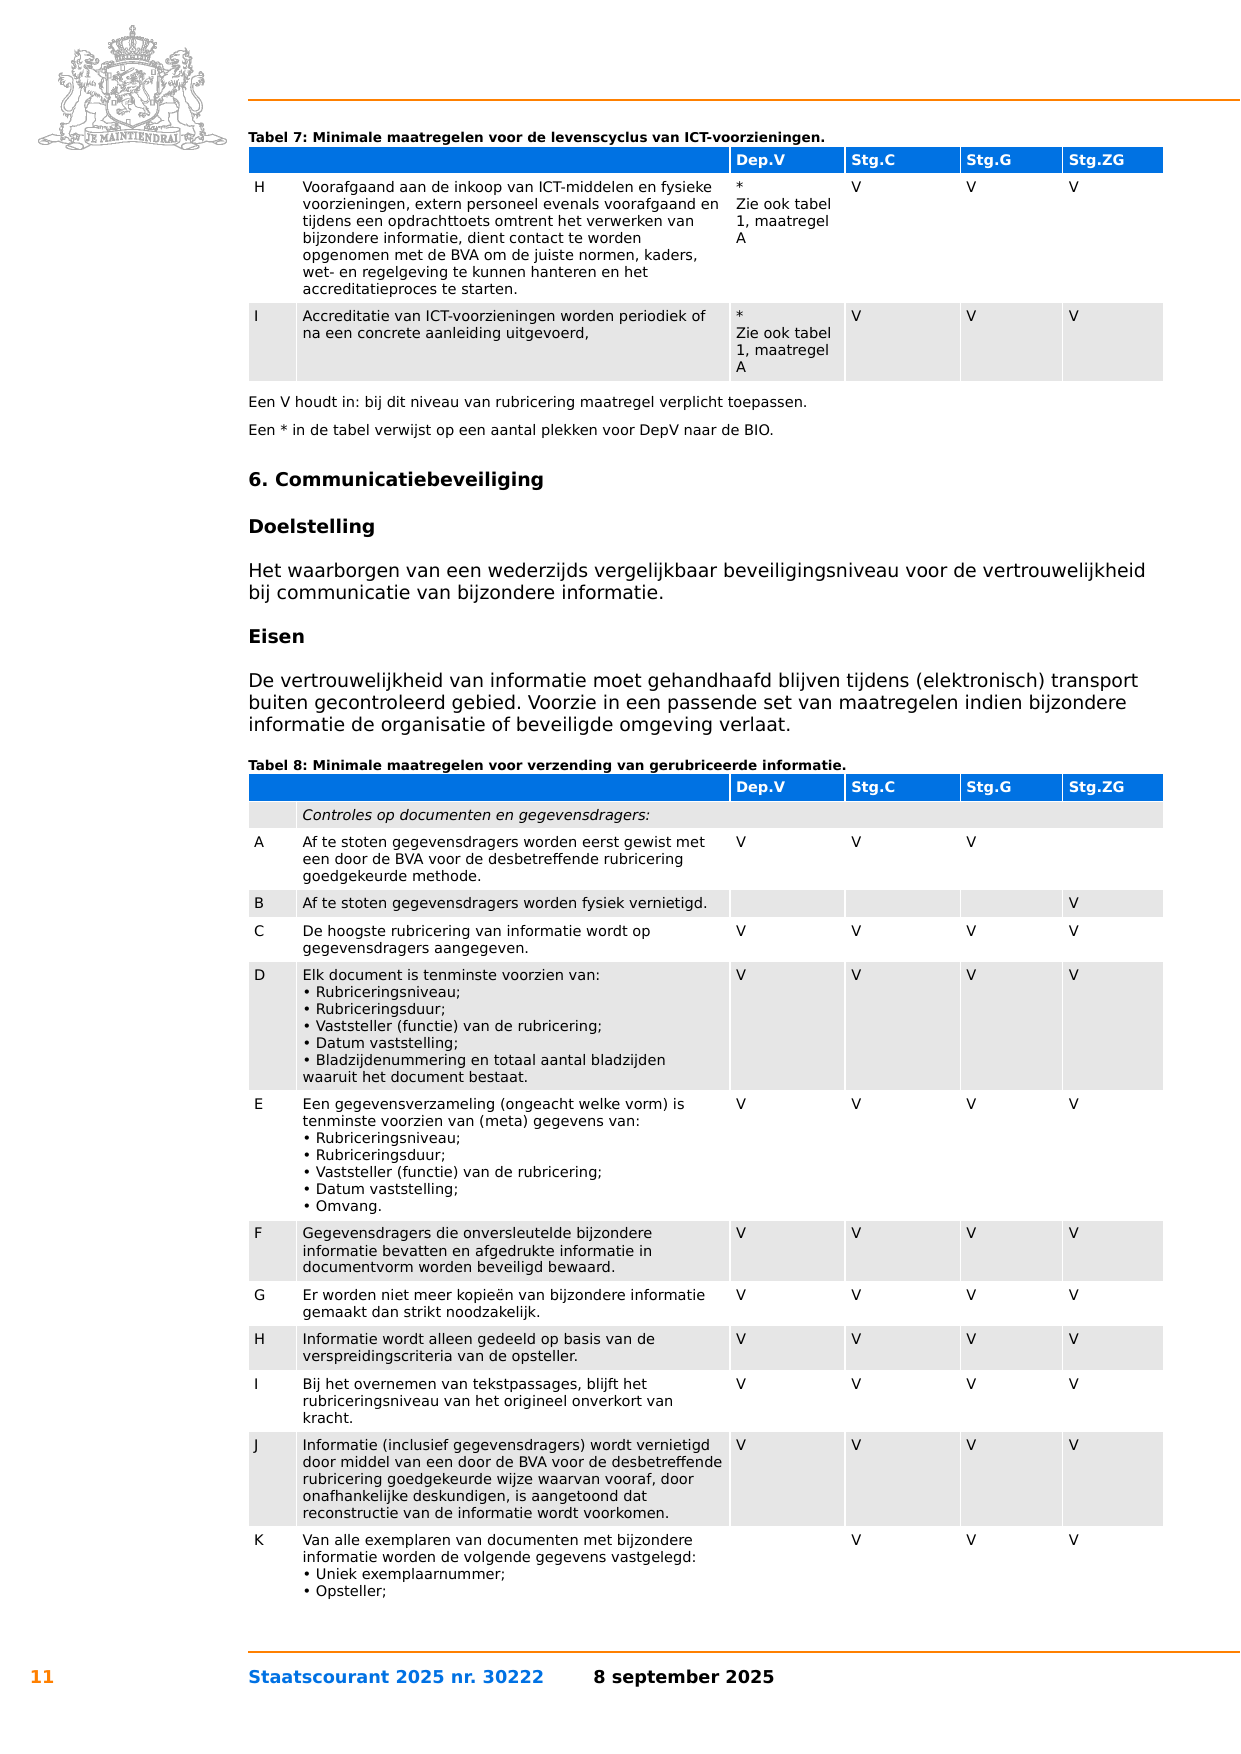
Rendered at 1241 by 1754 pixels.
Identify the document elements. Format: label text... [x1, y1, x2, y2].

table_cell V [1063, 303, 1163, 381]
table_cell Stg.G [961, 147, 1062, 173]
subtitle Doelstelling [248, 516, 1163, 538]
table_cell V [846, 918, 960, 961]
table_cell V [846, 829, 960, 889]
table_cell Elk document is tenminste voorzien van: • Rubriceringsniveau; • Rubriceringsduur; • Vaststeller (functie) van de rubricering; • Datum vaststelling; • Bladzijdenummering en totaal aantal bladzijden waaruit het document bestaat. [297, 962, 729, 1090]
table_cell V [846, 1371, 960, 1431]
table_cell V [1063, 1091, 1163, 1220]
table_cell Een V houdt in: bij dit niveau van rubricering maatregel verplicht toepassen. Een * in de tabel verwijst op een aantal plekken voor DepV naar de BIO. [248, 382, 1163, 439]
table_cell Informatie (inclusief gegevensdragers) wordt vernietigd door middel van een door de BVA voor de desbetreffende rubricering goedgekeurde wijze waarvan vooraf, door onafhankelijke deskundigen, is aangetoond dat reconstructie van de informatie wordt voorkomen. [297, 1432, 729, 1526]
table_cell V [1063, 1528, 1163, 1605]
table_cell I [249, 303, 296, 381]
table_cell V [1063, 174, 1163, 302]
table_cell V [731, 918, 844, 961]
table_cell Controles op documenten en gegevensdragers: [297, 802, 1163, 828]
table_cell Af te stoten gegevensdragers worden eerst gewist met een door de BVA voor de desbetreffende rubricering goedgekeurde methode. [297, 829, 729, 889]
table_cell V [846, 303, 960, 381]
table_cell V [731, 1091, 844, 1220]
table_cell V [961, 1528, 1062, 1605]
table_cell I [249, 1371, 296, 1431]
table_cell [846, 890, 960, 917]
table_cell V [961, 962, 1062, 1090]
table_cell V [731, 1221, 844, 1281]
table_cell B [249, 890, 296, 917]
table_cell Af te stoten gegevensdragers worden fysiek vernietigd. [297, 890, 729, 917]
text Het waarborgen van een wederzijds vergelijkbaar beveiligingsniveau voor de vertrouwelijkheid bij communicatie van bijzondere informatie. [248, 560, 1163, 604]
table_cell Bij het overnemen van tekstpassages, blijft het rubriceringsniveau van het origineel onverkort van kracht. [297, 1371, 729, 1431]
table_cell V [731, 962, 844, 1090]
table_cell Van alle exemplaren van documenten met bijzondere informatie worden de volgende gegevens vastgelegd: • Uniek exemplaarnummer; • Opsteller; [297, 1528, 729, 1605]
table_cell V [1063, 918, 1163, 961]
table_cell V [961, 829, 1062, 889]
table_cell * Zie ook tabel 1, maatregel A [731, 174, 844, 302]
table_cell V [846, 174, 960, 302]
table_cell [249, 147, 729, 173]
table_cell V [961, 1371, 1062, 1431]
subtitle Eisen [248, 626, 1163, 648]
table_cell V [846, 962, 960, 1090]
table_cell V [961, 1282, 1062, 1325]
table_cell V [1063, 1432, 1163, 1526]
table_cell V [961, 1091, 1062, 1220]
table_cell Stg.ZG [1063, 774, 1163, 801]
table_cell Een gegevensverzameling (ongeacht welke vorm) is tenminste voorzien van (meta) gegevens van: • Rubriceringsniveau; • Rubriceringsduur; • Vaststeller (functie) van de rubricering; • Datum vaststelling; • Omvang. [297, 1091, 729, 1220]
table_cell Stg.C [846, 147, 960, 173]
table_cell [1063, 829, 1163, 889]
table_header Tabel 7: Minimale maatregelen voor de levenscyclus van ICT-voorzieningen. [248, 130, 1163, 146]
table_cell [731, 890, 844, 917]
table_cell G [249, 1282, 296, 1325]
table_cell Dep.V [731, 774, 844, 801]
table_cell De hoogste rubricering van informatie wordt op gegevensdragers aangegeven. [297, 918, 729, 961]
table_cell V [961, 174, 1062, 302]
table_cell [731, 1528, 844, 1605]
table_cell * Zie ook tabel 1, maatregel A [731, 303, 844, 381]
table_cell Stg.ZG [1063, 147, 1163, 173]
table_cell D [249, 962, 296, 1090]
table_cell C [249, 918, 296, 961]
table_cell V [961, 1221, 1062, 1281]
table_cell V [1063, 962, 1163, 1090]
table_cell [249, 774, 729, 801]
text De vertrouwelijkheid van informatie moet gehandhaafd blijven tijdens (elektronisch) transport buiten gecontroleerd gebied. Voorzie in een passende set van maatregelen indien bijzondere informatie de organisatie of beveiligde omgeving verlaat. [248, 670, 1163, 736]
table_cell Gegevensdragers die onversleutelde bijzondere informatie bevatten en afgedrukte informatie in documentvorm worden beveiligd bewaard. [297, 1221, 729, 1281]
table_cell Dep.V [731, 147, 844, 173]
table_cell V [1063, 1326, 1163, 1370]
table_cell V [731, 1282, 844, 1325]
table_cell V [846, 1528, 960, 1605]
table_cell V [961, 1432, 1062, 1526]
table_cell J [249, 1432, 296, 1526]
table_cell V [846, 1091, 960, 1220]
table_cell V [1063, 890, 1163, 917]
table_cell V [1063, 1282, 1163, 1325]
table_cell Er worden niet meer kopieën van bijzondere informatie gemaakt dan strikt noodzakelijk. [297, 1282, 729, 1325]
table_cell V [731, 1326, 844, 1370]
table_cell V [731, 1432, 844, 1526]
table_cell Stg.C [846, 774, 960, 801]
table_cell V [1063, 1371, 1163, 1431]
table_cell V [846, 1221, 960, 1281]
table_cell [961, 890, 1062, 917]
table_cell Stg.G [961, 774, 1062, 801]
subtitle 6. Communicatiebeveiliging [248, 469, 1163, 491]
table_cell V [846, 1326, 960, 1370]
table_cell K [249, 1528, 296, 1605]
table_cell V [731, 1371, 844, 1431]
table_cell Accreditatie van ICT-voorzieningen worden periodiek of na een concrete aanleiding uitgevoerd, [297, 303, 729, 381]
table_cell H [249, 1326, 296, 1370]
table_cell Voorafgaand aan de inkoop van ICT-middelen en fysieke voorzieningen, extern personeel evenals voorafgaand en tijdens een opdrachttoets omtrent het verwerken van bijzondere informatie, dient contact te worden opgenomen met de BVA om de juiste normen, kaders, wet- en regelgeving te kunnen hanteren en het accreditatieproces te starten. [297, 174, 729, 302]
table_cell A [249, 829, 296, 889]
table_cell V [1063, 1221, 1163, 1281]
table_cell V [961, 1326, 1062, 1370]
table_cell E [249, 1091, 296, 1220]
table_cell V [846, 1432, 960, 1526]
table_cell V [731, 829, 844, 889]
table_cell V [961, 303, 1062, 381]
table_cell V [846, 1282, 960, 1325]
picture [38, 25, 227, 150]
table_cell F [249, 1221, 296, 1281]
table_cell Informatie wordt alleen gedeeld op basis van de verspreidingscriteria van de opsteller. [297, 1326, 729, 1370]
table_cell V [961, 918, 1062, 961]
table_cell H [249, 174, 296, 302]
table_header Tabel 8: Minimale maatregelen voor verzending van gerubriceerde informatie. [248, 758, 1163, 773]
table_cell [249, 802, 296, 828]
